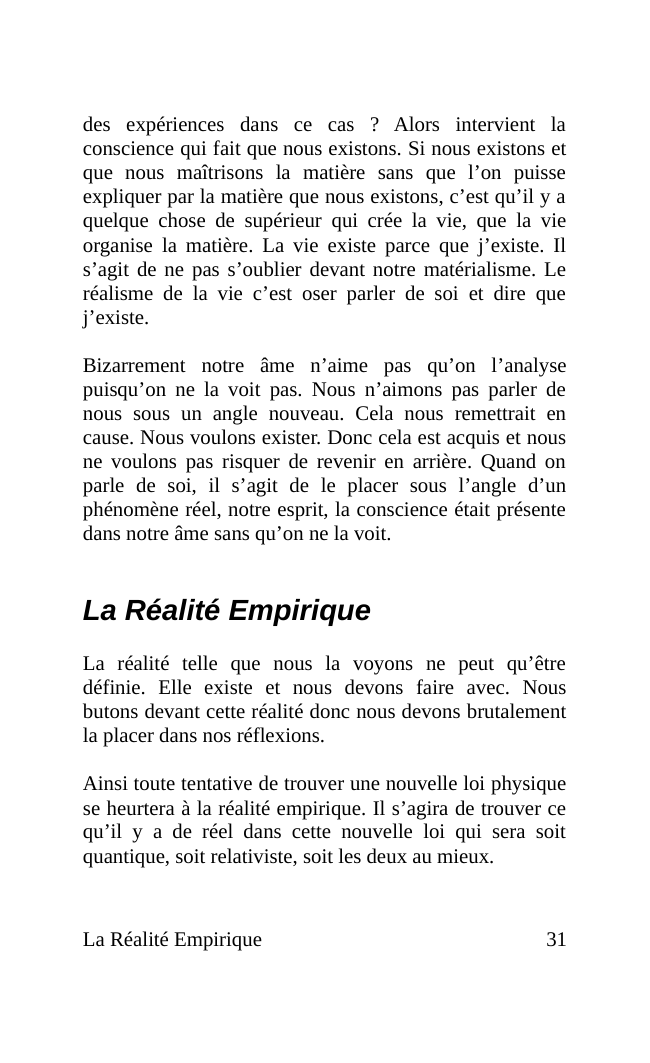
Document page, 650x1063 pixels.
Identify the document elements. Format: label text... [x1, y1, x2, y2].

text des expériences dans ce cas ? Alors intervient la conscience qui fait que nous existons. Si nous existons et que nous maîtrisons la matière sans que l’on puisse expliquer par la matière que nous existons, c’est qu’il y a quelque chose de supérieur qui crée la vie, que la vie organise la matière. La vie existe parce que j’existe. Il s’agit de ne pas s’oublier devant notre matérialisme. Le réalisme de la vie c’est oser parler de soi et dire que j’existe. [83, 112, 567, 329]
text Ainsi toute tentative de trouver une nouvelle loi physique se heurtera à la réalité empirique. Il s’agira de trouver ce qu’il y a de réel dans cette nouvelle loi qui sera soit quantique, soit relativiste, soit les deux au mieux. [83, 771, 567, 868]
text La réalité telle que nous la voyons ne peut qu’être définie. Elle existe et nous devons faire avec. Nous butons devant cette réalité donc nous devons brutalement la placer dans nos réflexions. [83, 651, 567, 747]
text Bizarrement notre âme n’aime pas qu’on l’analyse puisqu’on ne la voit pas. Nous n’aimons pas parler de nous sous un angle nouveau. Cela nous remettrait en cause. Nous voulons exister. Donc cela est acquis et nous ne voulons pas risquer de revenir en arrière. Quand on parle de soi, il s’agit de le placer sous l’angle d’un phénomène réel, notre esprit, la conscience était présente dans notre âme sans qu’on ne la voit. [83, 353, 567, 545]
subtitle La Réalité Empirique [83, 593, 567, 627]
